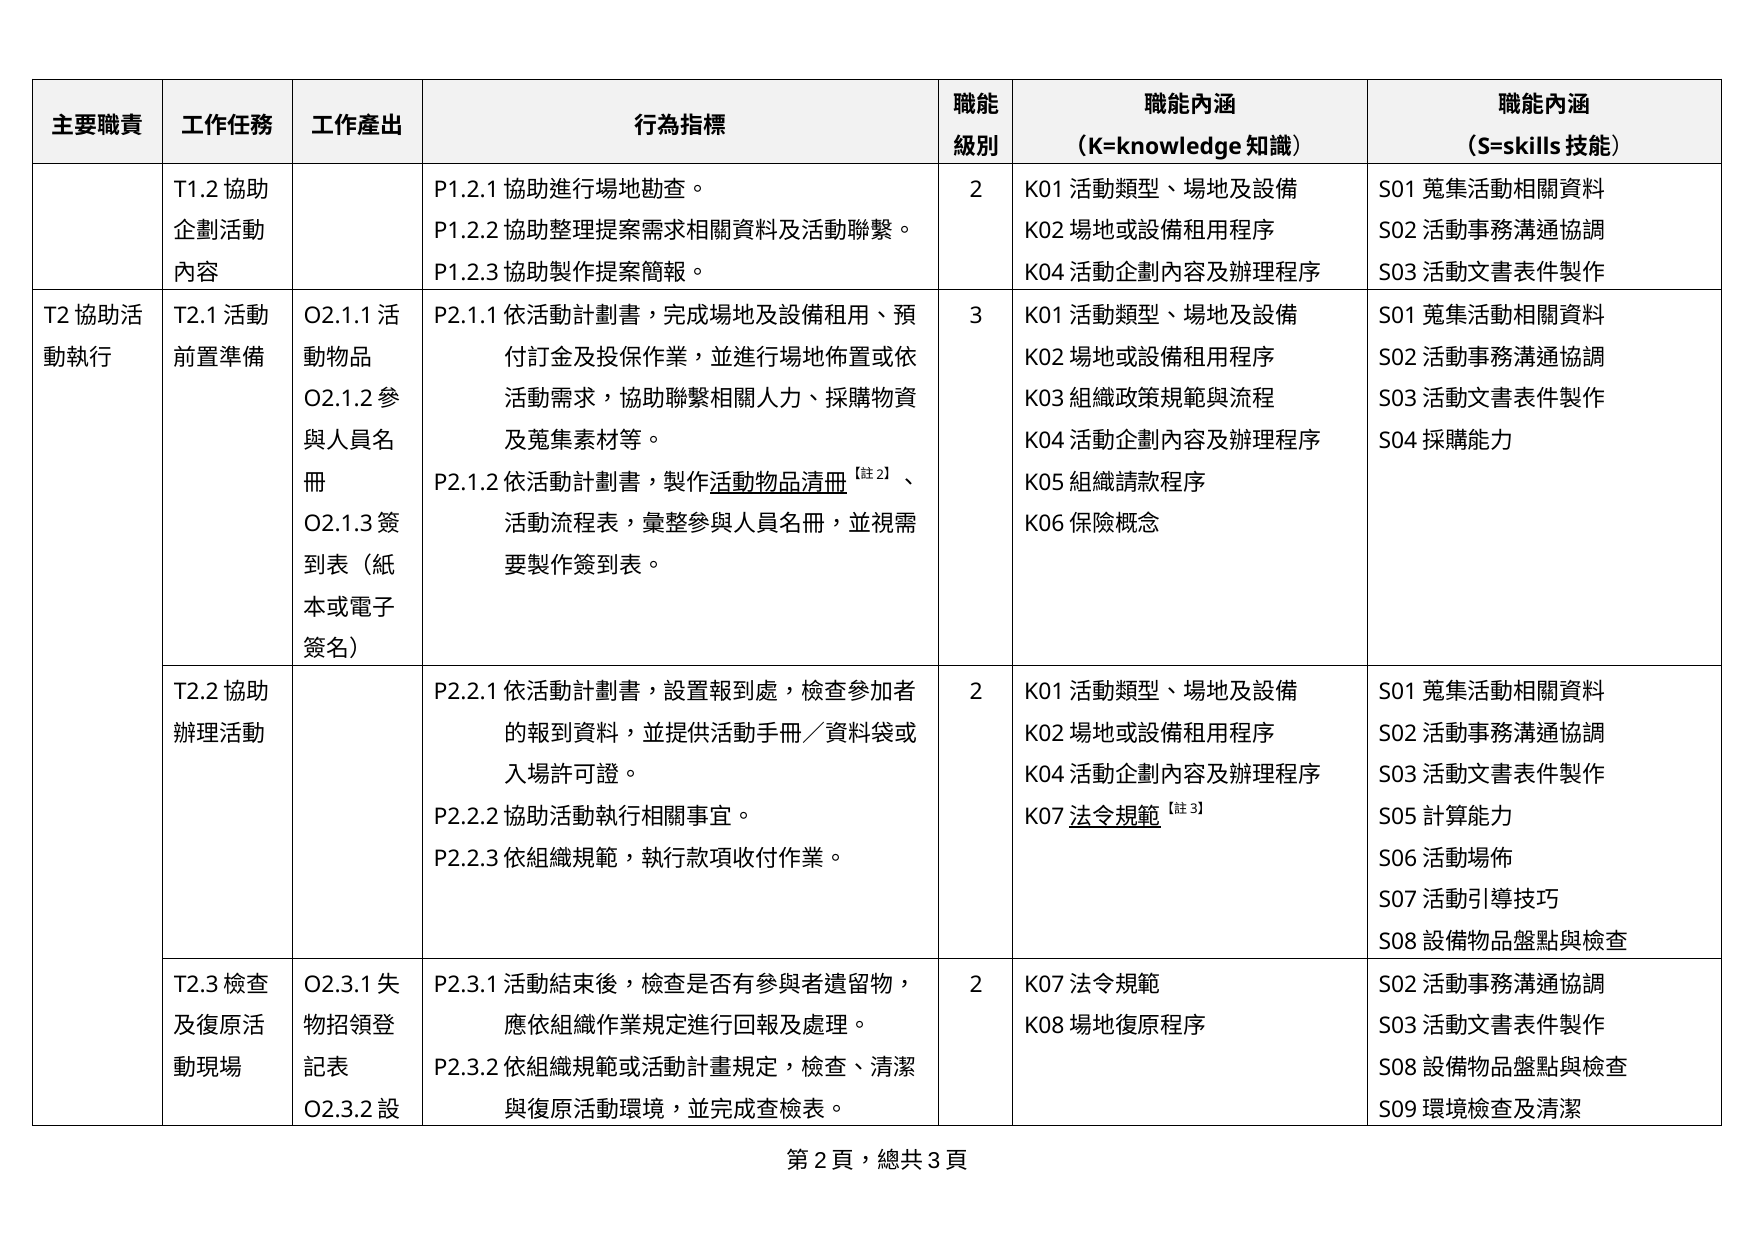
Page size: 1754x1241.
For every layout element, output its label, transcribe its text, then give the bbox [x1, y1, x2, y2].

table_cell P2.3.1活動結束後，檢查是否有參與者遺留物，應依組織作業規定進行回報及處理。 P2.3.2依組織規範或活動計畫規定，檢查、清潔與復原活動環境，並完成查檢表。 [423, 959, 938, 1125]
table_header 工作產出 [293, 80, 422, 163]
table_cell K07法令規範 K08場地復原程序 [1013, 959, 1367, 1125]
table_cell T2協助活動執行 [33, 290, 162, 1125]
table_cell P2.1.1依活動計劃書，完成場地及設備租用、預付訂金及投保作業，並進行場地佈置或依活動需求，協助聯繫相關人力、採購物資及蒐集素材等。 P2.1.2依活動計劃書，製作活動物品清冊【註2】、活動流程表，彙整參與人員名冊，並視需要製作簽到表。 [423, 290, 938, 665]
table_cell 2 [939, 164, 1012, 289]
table_cell 3 [939, 290, 1012, 665]
table_header 工作任務 [163, 80, 292, 163]
table_header 職能內涵 （S=skills技能） [1368, 80, 1721, 163]
table_cell S01蒐集活動相關資料 S02活動事務溝通協調 S03活動文書表件製作 S05計算能力 S06活動場佈 S07活動引導技巧 S08設備物品盤點與檢查 [1368, 666, 1721, 958]
table_cell O2.1.1活動物品 O2.1.2參與人員名冊 O2.1.3簽到表（紙本或電子簽名） [293, 290, 422, 665]
table_cell [293, 164, 422, 289]
table_cell K01活動類型、場地及設備 K02場地或設備租用程序 K04活動企劃內容及辦理程序 K07法令規範【註3】 [1013, 666, 1367, 958]
table_header 職能級別 [939, 80, 1012, 163]
table_cell P2.2.1依活動計劃書，設置報到處，檢查參加者的報到資料，並提供活動手冊／資料袋或入場許可證。 P2.2.2協助活動執行相關事宜。 P2.2.3依組織規範，執行款項收付作業。 [423, 666, 938, 958]
table_cell T2.2協助辦理活動 [163, 666, 292, 958]
table_cell T2.3檢查及復原活動現場 [163, 959, 292, 1125]
table_cell 2 [939, 666, 1012, 958]
table_cell P1.2.1協助進行場地勘查。 P1.2.2協助整理提案需求相關資料及活動聯繫。 P1.2.3協助製作提案簡報。 [423, 164, 938, 289]
table_cell S02活動事務溝通協調 S03活動文書表件製作 S08設備物品盤點與檢查 S09環境檢查及清潔 [1368, 959, 1721, 1125]
table_cell [293, 666, 422, 958]
table_header 主要職責 [33, 80, 162, 163]
table_cell S01蒐集活動相關資料 S02活動事務溝通協調 S03活動文書表件製作 [1368, 164, 1721, 289]
table_cell T2.1活動前置準備 [163, 290, 292, 665]
table_cell K01活動類型、場地及設備 K02場地或設備租用程序 K03組織政策規範與流程 K04活動企劃內容及辦理程序 K05組織請款程序 K06保險概念 [1013, 290, 1367, 665]
table_cell [33, 164, 162, 289]
table_header 行為指標 [423, 80, 938, 163]
table_cell S01蒐集活動相關資料 S02活動事務溝通協調 S03活動文書表件製作 S04採購能力 [1368, 290, 1721, 665]
table_cell K01活動類型、場地及設備 K02場地或設備租用程序 K04活動企劃內容及辦理程序 [1013, 164, 1367, 289]
table_cell O2.3.1失物招領登記表 O2.3.2設 [293, 959, 422, 1125]
table_cell 2 [939, 959, 1012, 1125]
table_cell T1.2協助企劃活動內容 [163, 164, 292, 289]
table_header 職能內涵 （K=knowledge知識） [1013, 80, 1367, 163]
